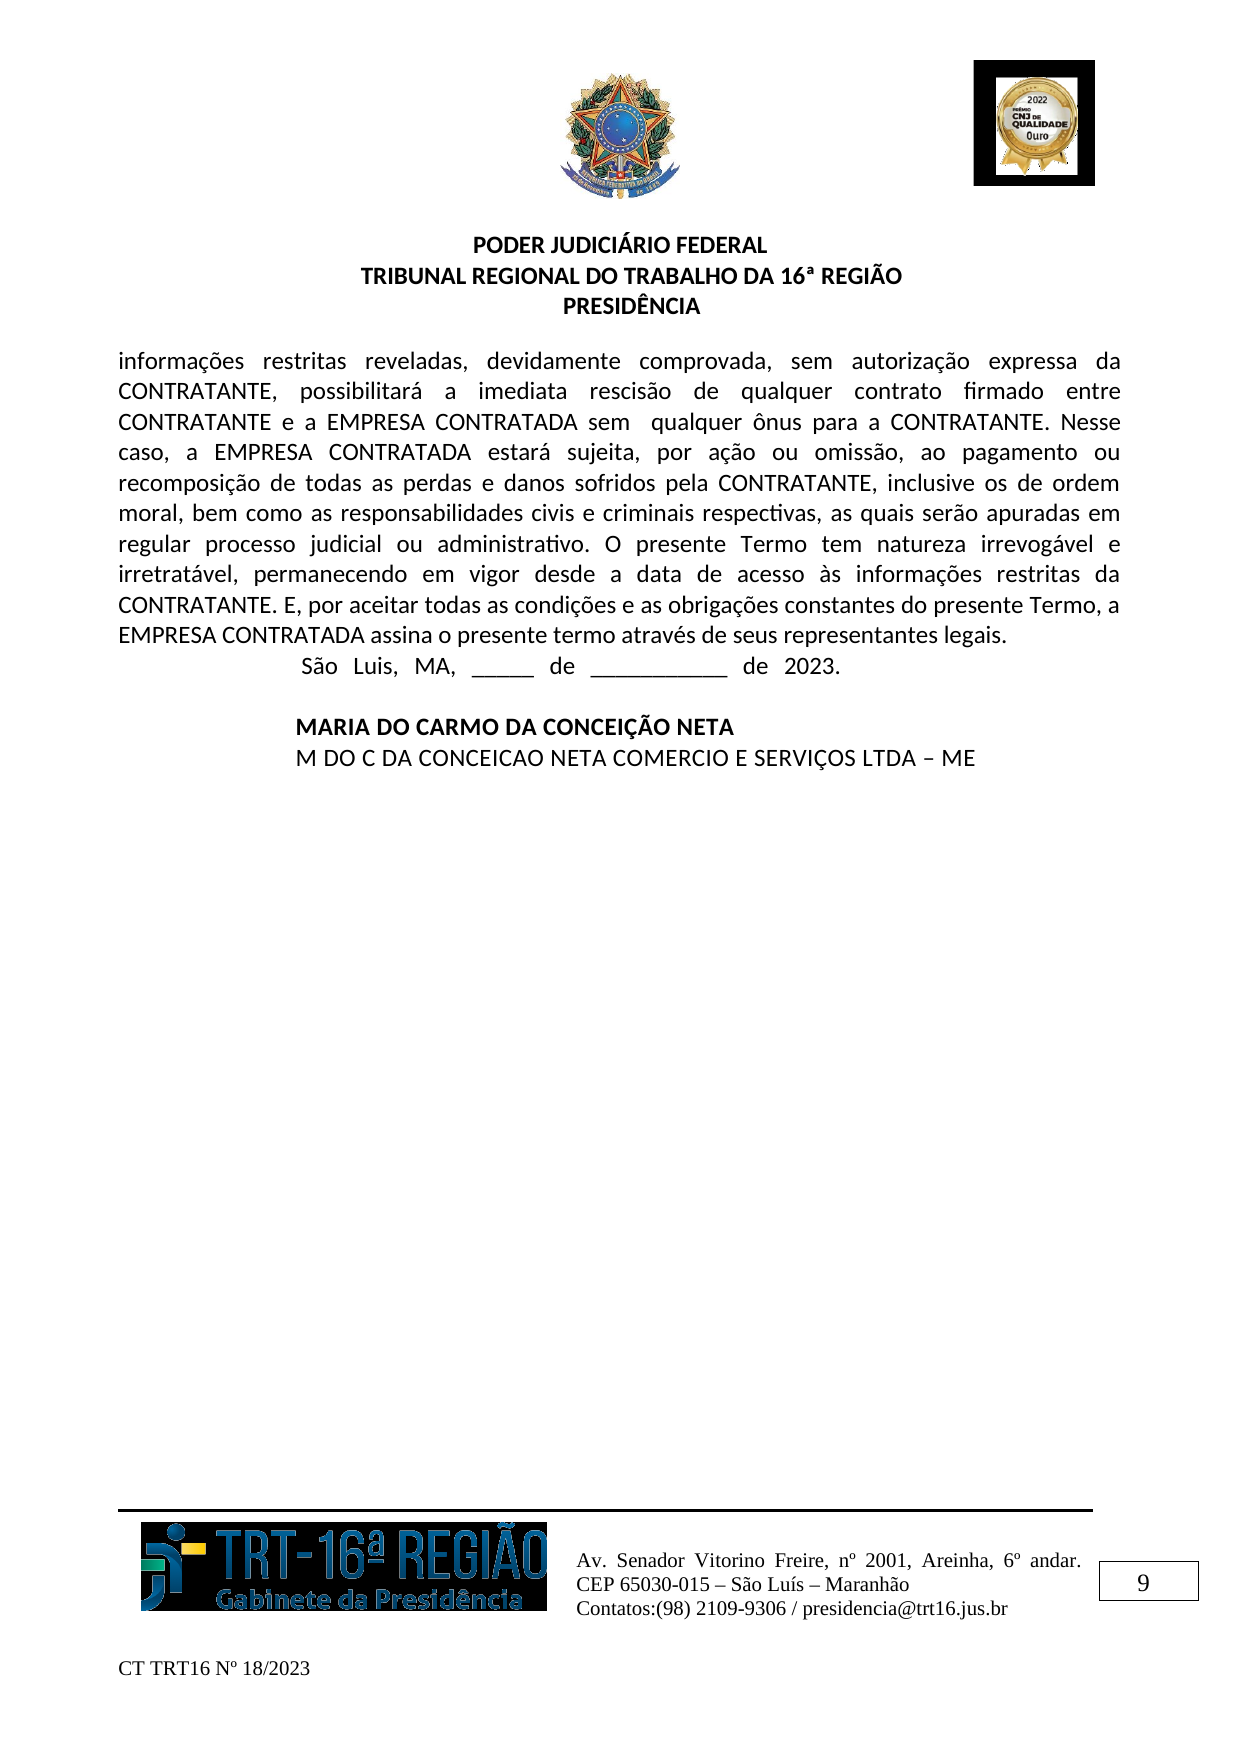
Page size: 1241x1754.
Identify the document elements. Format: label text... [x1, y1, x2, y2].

text M DO C DA CONCEICAO NETA COMERCIO E SERVIÇOS LTDA – ME [295, 742, 1122, 772]
text informações restritas reveladas, devidamente comprovada, sem autorização expressa da CONTRATANTE, possibilitará a imediata rescisão de qualquer contrato firmado entre CONTRATANTE e a EMPRESA CONTRATADA sem qualquer ônus para a CONTRATANTE. Nesse caso, a EMPRESA CONTRATADA estará sujeita, por ação ou omissão, ao pagamento ou recomposição de todas as perdas e danos sofridos pela CONTRATANTE, inclusive os de ordem moral, bem como as responsabilidades civis e criminais respectivas, as quais serão apuradas em regular processo judicial ou administrativo. O presente Termo tem natureza irrevogável e irretratável, permanecendo em vigor desde a data de acesso às informações restritas da CONTRATANTE. E, por aceitar todas as condições e as obrigações constantes do presente Termo, a EMPRESA CONTRATADA assina o presente termo através de seus representantes legais. [118, 345, 1122, 650]
picture [560, 73, 680, 199]
text São Luis, MA, _____ de ___________ de 2023. MARIA DO CARMO DA CONCEIÇÃO NETA [295, 650, 1122, 742]
